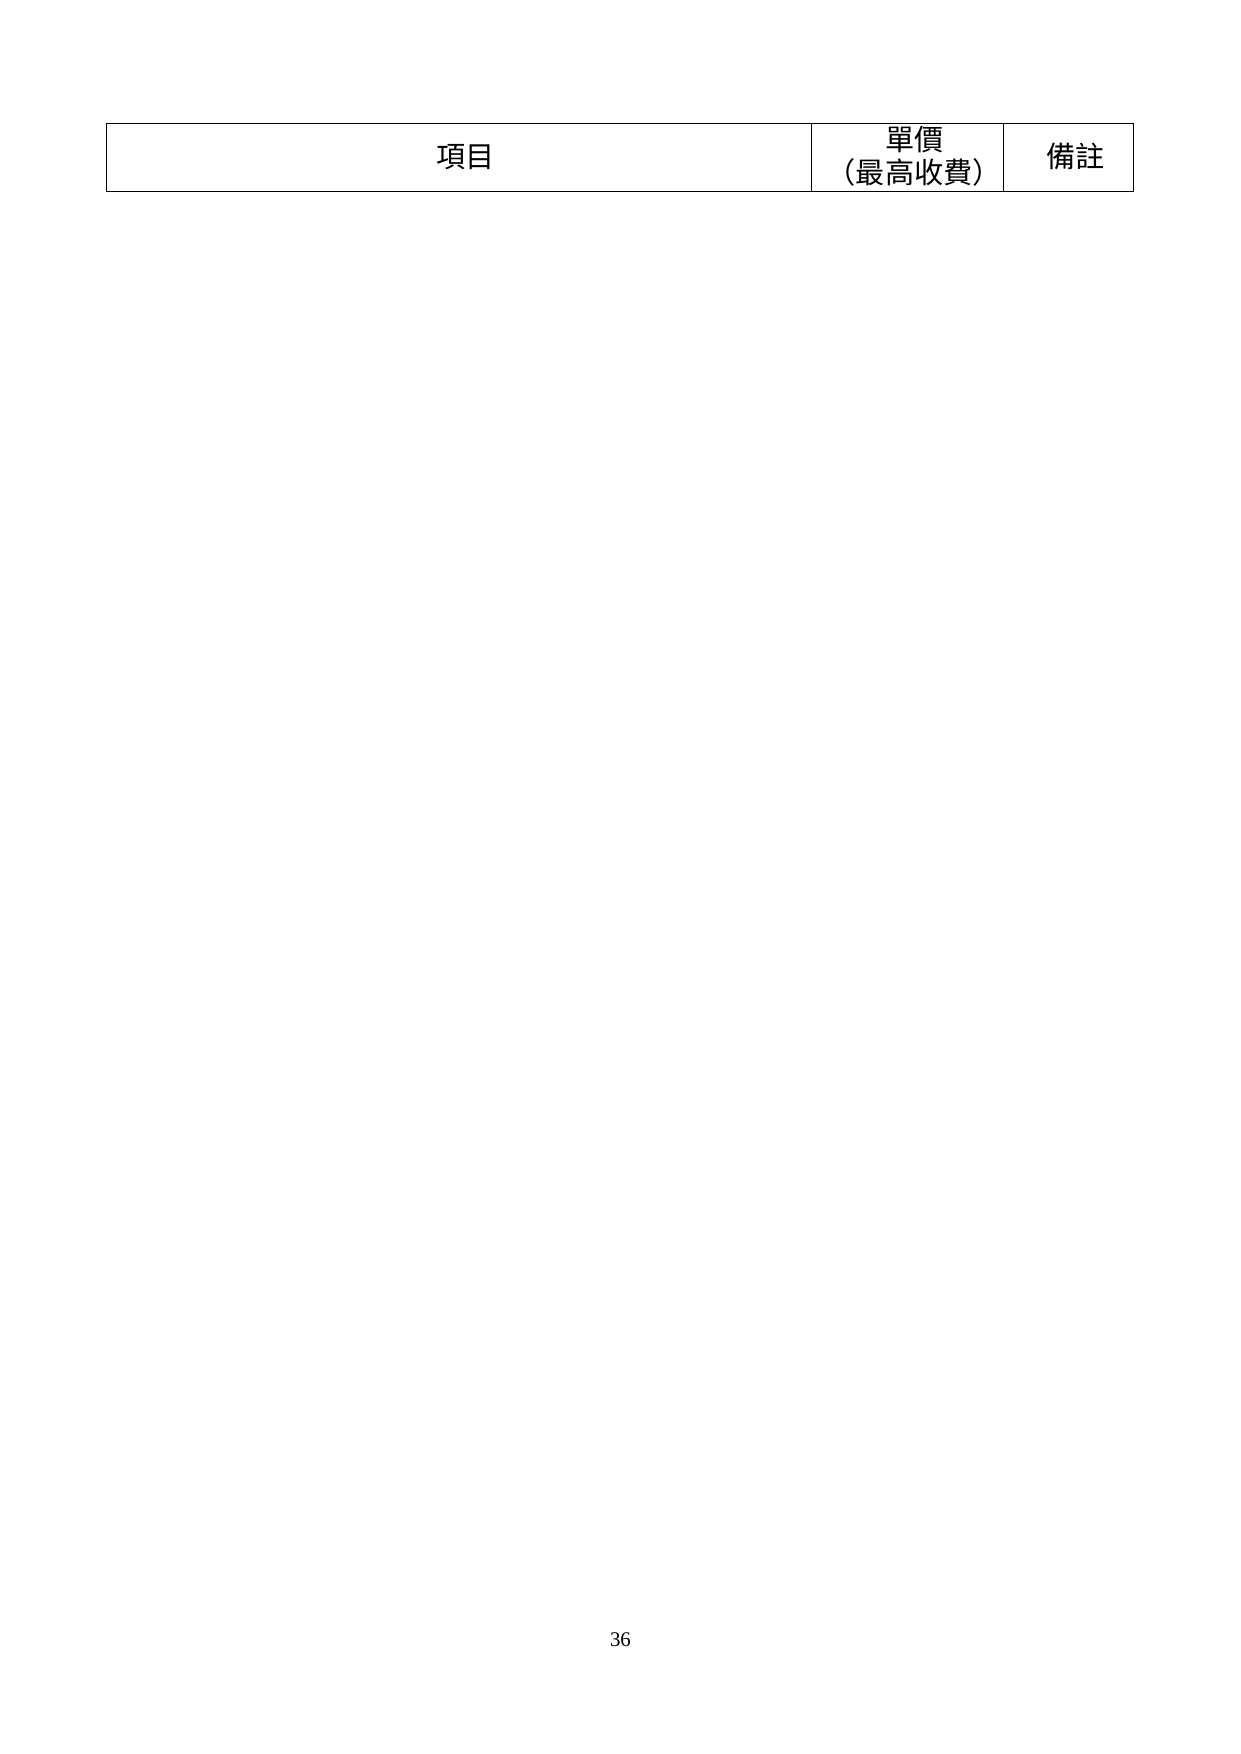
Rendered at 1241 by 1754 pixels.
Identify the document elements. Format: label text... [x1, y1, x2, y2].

table_cell [106, 1428, 449, 1466]
table_cell [106, 528, 449, 566]
table_cell [449, 378, 791, 416]
table_header 備註 [1004, 124, 1133, 191]
table_cell [106, 641, 449, 678]
table_cell [449, 678, 791, 716]
table_cell [449, 491, 791, 528]
table_cell [106, 1091, 449, 1128]
table_cell [449, 753, 791, 791]
table_cell [791, 416, 1134, 453]
table_cell [791, 641, 1134, 678]
table_cell [106, 1128, 449, 1166]
table_cell [106, 828, 449, 866]
table_cell [449, 1466, 791, 1503]
table_cell [791, 1428, 1134, 1466]
table_cell [106, 1391, 449, 1428]
table_cell [106, 341, 449, 378]
table_cell [449, 1241, 791, 1278]
table_cell [449, 528, 791, 566]
table_cell [106, 378, 449, 416]
table_cell [449, 641, 791, 678]
table_cell [791, 1466, 1134, 1503]
table_header 單價 （最高收費） [812, 124, 1003, 191]
table_cell [449, 791, 791, 828]
table_cell [449, 1128, 791, 1166]
table_cell [106, 941, 449, 978]
table_cell [791, 453, 1134, 491]
table_cell [106, 266, 449, 303]
table_cell [791, 1316, 1134, 1353]
table_cell [791, 1353, 1134, 1391]
table_cell [449, 1166, 791, 1203]
table_cell [106, 866, 449, 903]
table_cell [449, 1316, 791, 1353]
table_cell [106, 678, 449, 716]
table_cell [791, 678, 1134, 716]
table_cell [106, 491, 449, 528]
table_cell [791, 1166, 1134, 1203]
table_cell [449, 978, 791, 1016]
table_cell [449, 1428, 791, 1466]
table_cell [791, 716, 1134, 753]
table_cell [106, 1503, 449, 1541]
table_cell [449, 941, 791, 978]
table_cell [106, 603, 449, 641]
table_cell [791, 978, 1134, 1016]
table_cell [449, 453, 791, 491]
table_cell [106, 791, 449, 828]
table_cell [106, 1166, 449, 1203]
table_cell [106, 1203, 449, 1241]
table_cell [449, 1091, 791, 1128]
table_cell [449, 566, 791, 603]
table_cell [106, 566, 449, 603]
table_cell [449, 1503, 791, 1541]
table_cell [791, 1128, 1134, 1166]
table_cell [791, 1091, 1134, 1128]
table_cell [791, 1203, 1134, 1241]
table_cell [449, 1053, 791, 1091]
table_cell [449, 266, 791, 303]
table_cell [791, 791, 1134, 828]
table_cell [449, 1016, 791, 1053]
table_cell [791, 192, 1134, 228]
table_cell [791, 266, 1134, 303]
table_cell [449, 716, 791, 753]
table_cell [791, 228, 1134, 266]
table_cell [449, 828, 791, 866]
table_cell [791, 1278, 1134, 1316]
table_cell [106, 716, 449, 753]
table_cell [791, 1503, 1134, 1541]
table_cell [791, 491, 1134, 528]
table_cell [791, 828, 1134, 866]
table_cell [791, 1016, 1134, 1053]
table_cell [791, 941, 1134, 978]
table_cell [449, 1278, 791, 1316]
table_cell [106, 753, 449, 791]
table_cell [449, 416, 791, 453]
table_cell [106, 1466, 449, 1503]
table_cell [791, 378, 1134, 416]
table_header 項目 [107, 124, 811, 191]
table_cell [791, 603, 1134, 641]
table_cell [449, 1391, 791, 1428]
table_cell [791, 341, 1134, 378]
table_cell [106, 416, 449, 453]
table_cell [106, 903, 449, 941]
table_cell [449, 903, 791, 941]
table_cell [449, 192, 791, 228]
table_cell [791, 866, 1134, 903]
table_cell [449, 866, 791, 903]
table_cell [106, 1278, 449, 1316]
table_cell [106, 1241, 449, 1278]
table_cell [449, 303, 791, 341]
table_cell [106, 303, 449, 341]
table_cell [791, 1241, 1134, 1278]
table_cell [791, 1053, 1134, 1091]
table_cell [106, 1016, 449, 1053]
table_cell [106, 228, 449, 266]
table_cell [791, 753, 1134, 791]
table_cell [791, 566, 1134, 603]
table_cell [106, 1353, 449, 1391]
table_cell [791, 528, 1134, 566]
table_cell [106, 192, 449, 228]
table_cell [106, 978, 449, 1016]
table_cell [449, 228, 791, 266]
table_cell [791, 903, 1134, 941]
table_cell [106, 1053, 449, 1091]
table_cell [791, 1391, 1134, 1428]
table_cell [791, 303, 1134, 341]
table_cell [449, 341, 791, 378]
table_cell [106, 453, 449, 491]
table_cell [449, 1353, 791, 1391]
table_cell [106, 1316, 449, 1353]
table_cell [449, 603, 791, 641]
table_cell [449, 1203, 791, 1241]
